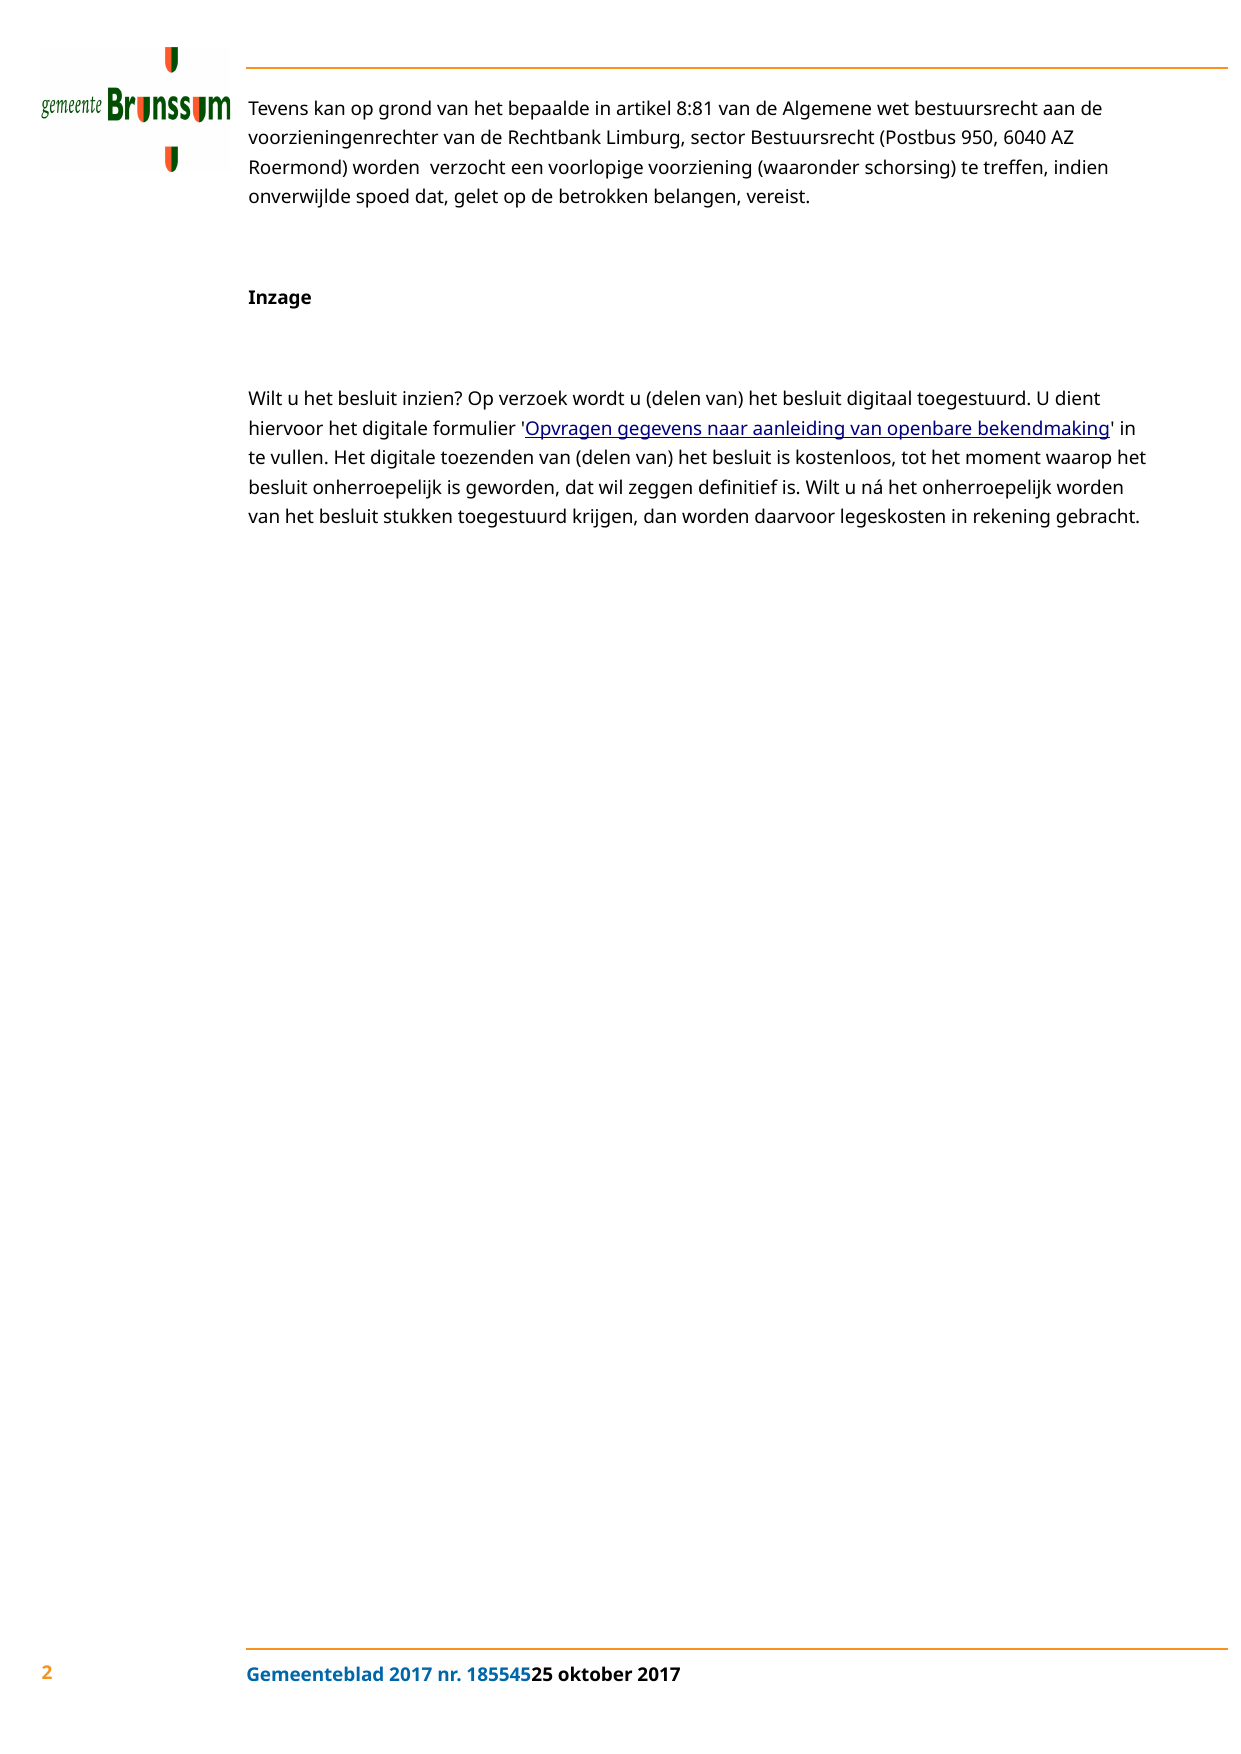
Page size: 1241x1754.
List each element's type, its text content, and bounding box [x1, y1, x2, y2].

text Wilt u het besluit inzien? Op verzoek wordt u (delen van) het besluit digitaal toegestuurd. U dient hiervoor het digitale formulier 'Opvragen gegevens naar aanleiding van openbare bekendmaking' in te vullen. Het digitale toezenden van (delen van) het besluit is kostenloos, tot het moment waarop het besluit onherroepelijk is geworden, dat wil zeggen definitief is. Wilt u ná het onherroepelijk worden van het besluit stukken toegestuurd krijgen, dan worden daarvoor legeskosten in rekening gebracht. [248, 385, 1152, 529]
text Tevens kan op grond van het bepaalde in artikel 8:81 van de Algemene wet bestuursrecht aan de voorzieningenrechter van de Rechtbank Limburg, sector Bestuursrecht (Postbus 950, 6040 AZ Roermond) worden verzocht een voorlopige voorziening (waaronder schorsing) te treffen, indien onverwijlde spoed dat, gelet op de betrokken belangen, vereist. [248, 95, 1152, 209]
text Inzage [248, 284, 1152, 310]
picture [41, 47, 231, 172]
